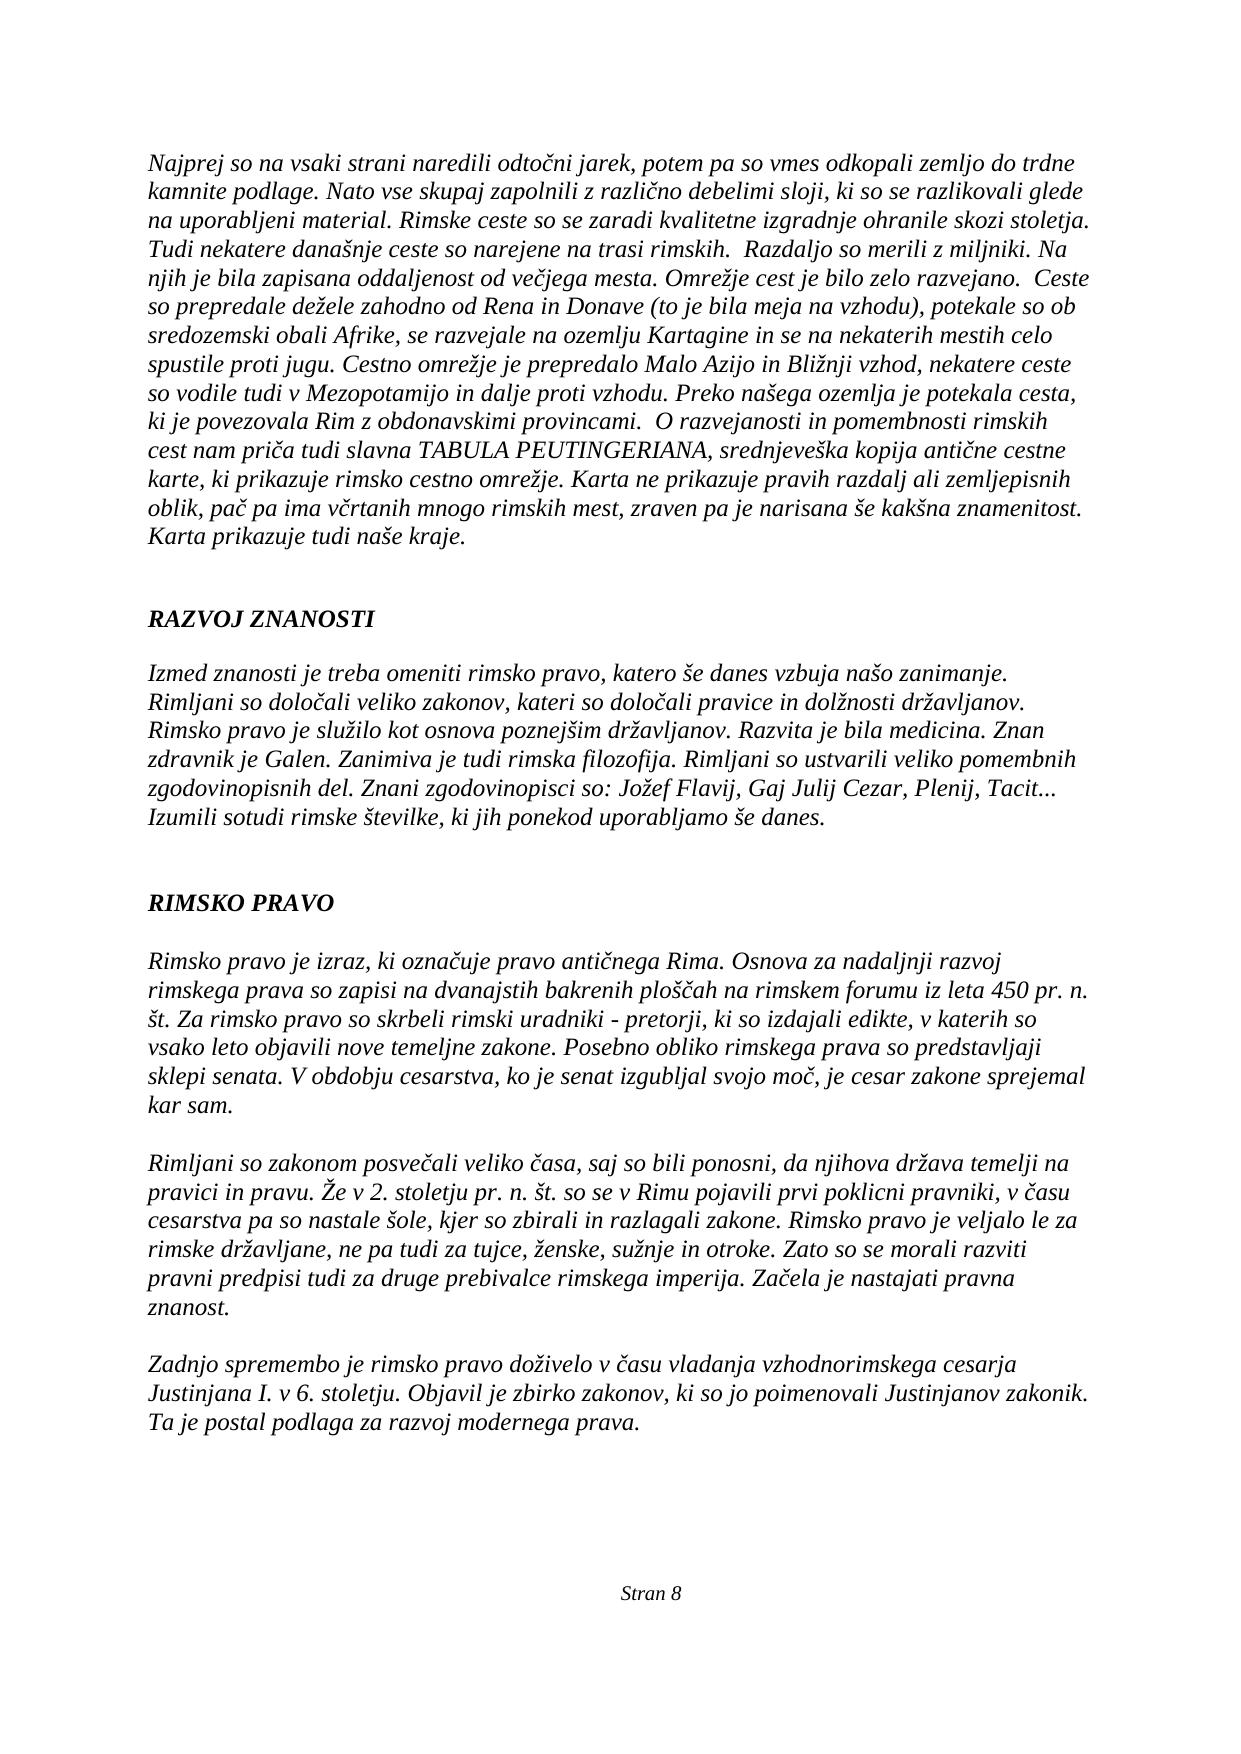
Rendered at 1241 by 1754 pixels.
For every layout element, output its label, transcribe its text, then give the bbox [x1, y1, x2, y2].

text RIMSKO PRAVO [148, 888, 1093, 917]
text Rimljani so določali veliko zakonov, kateri so določali pravice in dolžnosti državljanov. [148, 687, 1093, 715]
text RAZVOJ ZNANOSTI [148, 604, 1093, 633]
text zdravnik je Galen. Zanimiva je tudi rimska filozofija. Rimljani so ustvarili veliko pomembnih [148, 744, 1093, 773]
text Rimsko pravo je izraz, ki označuje pravo antičnega Rima. Osnova za nadaljnji razvoj rimskega prava so zapisi na dvanajstih bakrenih ploščah na rimskem forumu iz leta 450 pr. n. št. Za rimsko pravo so skrbeli rimski uradniki - pretorji, ki so izdajali edikte, v katerih so vsako leto objavili nove temeljne zakone. Posebno obliko rimskega prava so predstavljaji sklepi senata. V obdobju cesarstva, ko je senat izgubljal svojo moč, je cesar zakone sprejemal kar sam. [148, 946, 1093, 1119]
text Stran 8 [148, 1581, 1093, 1605]
text Najprej so na vsaki strani naredili odtočni jarek, potem pa so vmes odkopali zemljo do trdne kamnite podlage. Nato vse skupaj zapolnili z različno debelimi sloji, ki so se razlikovali glede na uporabljeni material. Rimske ceste so se zaradi kvalitetne izgradnje ohranile skozi stoletja. Tudi nekatere današnje ceste so narejene na trasi rimskih. Razdaljo so merili z miljniki. Na njih je bila zapisana oddaljenost od večjega mesta. Omrežje cest je bilo zelo razvejano. Ceste so prepredale dežele zahodno od Rena in Donave (to je bila meja na vzhodu), potekale so ob sredozemski obali Afrike, se razvejale na ozemlju Kartagine in se na nekaterih mestih celo spustile proti jugu. Cestno omrežje je prepredalo Malo Azijo in Bližnji vzhod, nekatere ceste so vodile tudi v Mezopotamijo in dalje proti vzhodu. Preko našega ozemlja je potekala cesta, ki je povezovala Rim z obdonavskimi provincami. O razvejanosti in pomembnosti rimskih cest nam priča tudi slavna TABULA PEUTINGERIANA, srednjeveška kopija antične cestne karte, ki prikazuje rimsko cestno omrežje. Karta ne prikazuje pravih razdalj ali zemljepisnih oblik, pač pa ima včrtanih mnogo rimskih mest, zraven pa je narisana še kakšna znamenitost. Karta prikazuje tudi naše kraje. [148, 148, 1093, 550]
text Izmed znanosti je treba omeniti rimsko pravo, katero še danes vzbuja našo zanimanje. [148, 658, 1093, 687]
text zgodovinopisnih del. Znani zgodovinopisci so: Jožef Flavij, Gaj Julij Cezar, Plenij, Tacit... Izumili sotudi rimske številke, ki jih ponekod uporabljamo še danes. [148, 773, 1093, 830]
text Rimsko pravo je služilo kot osnova poznejšim državljanov. Razvita je bila medicina. Znan [148, 715, 1093, 744]
text Rimljani so zakonom posvečali veliko časa, saj so bili ponosni, da njihova država temelji na pravici in pravu. Že v 2. stoletju pr. n. št. so se v Rimu pojavili prvi poklicni pravniki, v času cesarstva pa so nastale šole, kjer so zbirali in razlagali zakone. Rimsko pravo je veljalo le za rimske državljane, ne pa tudi za tujce, ženske, sužnje in otroke. Zato so se morali razviti pravni predpisi tudi za druge prebivalce rimskega imperija. Začela je nastajati pravna znanost. [148, 1148, 1093, 1320]
text Zadnjo spremembo je rimsko pravo doživelo v času vladanja vzhodnorimskega cesarja Justinjana I. v 6. stoletju. Objavil je zbirko zakonov, ki so jo poimenovali Justinjanov zakonik. Ta je postal podlaga za razvoj modernega prava. [148, 1349, 1093, 1436]
